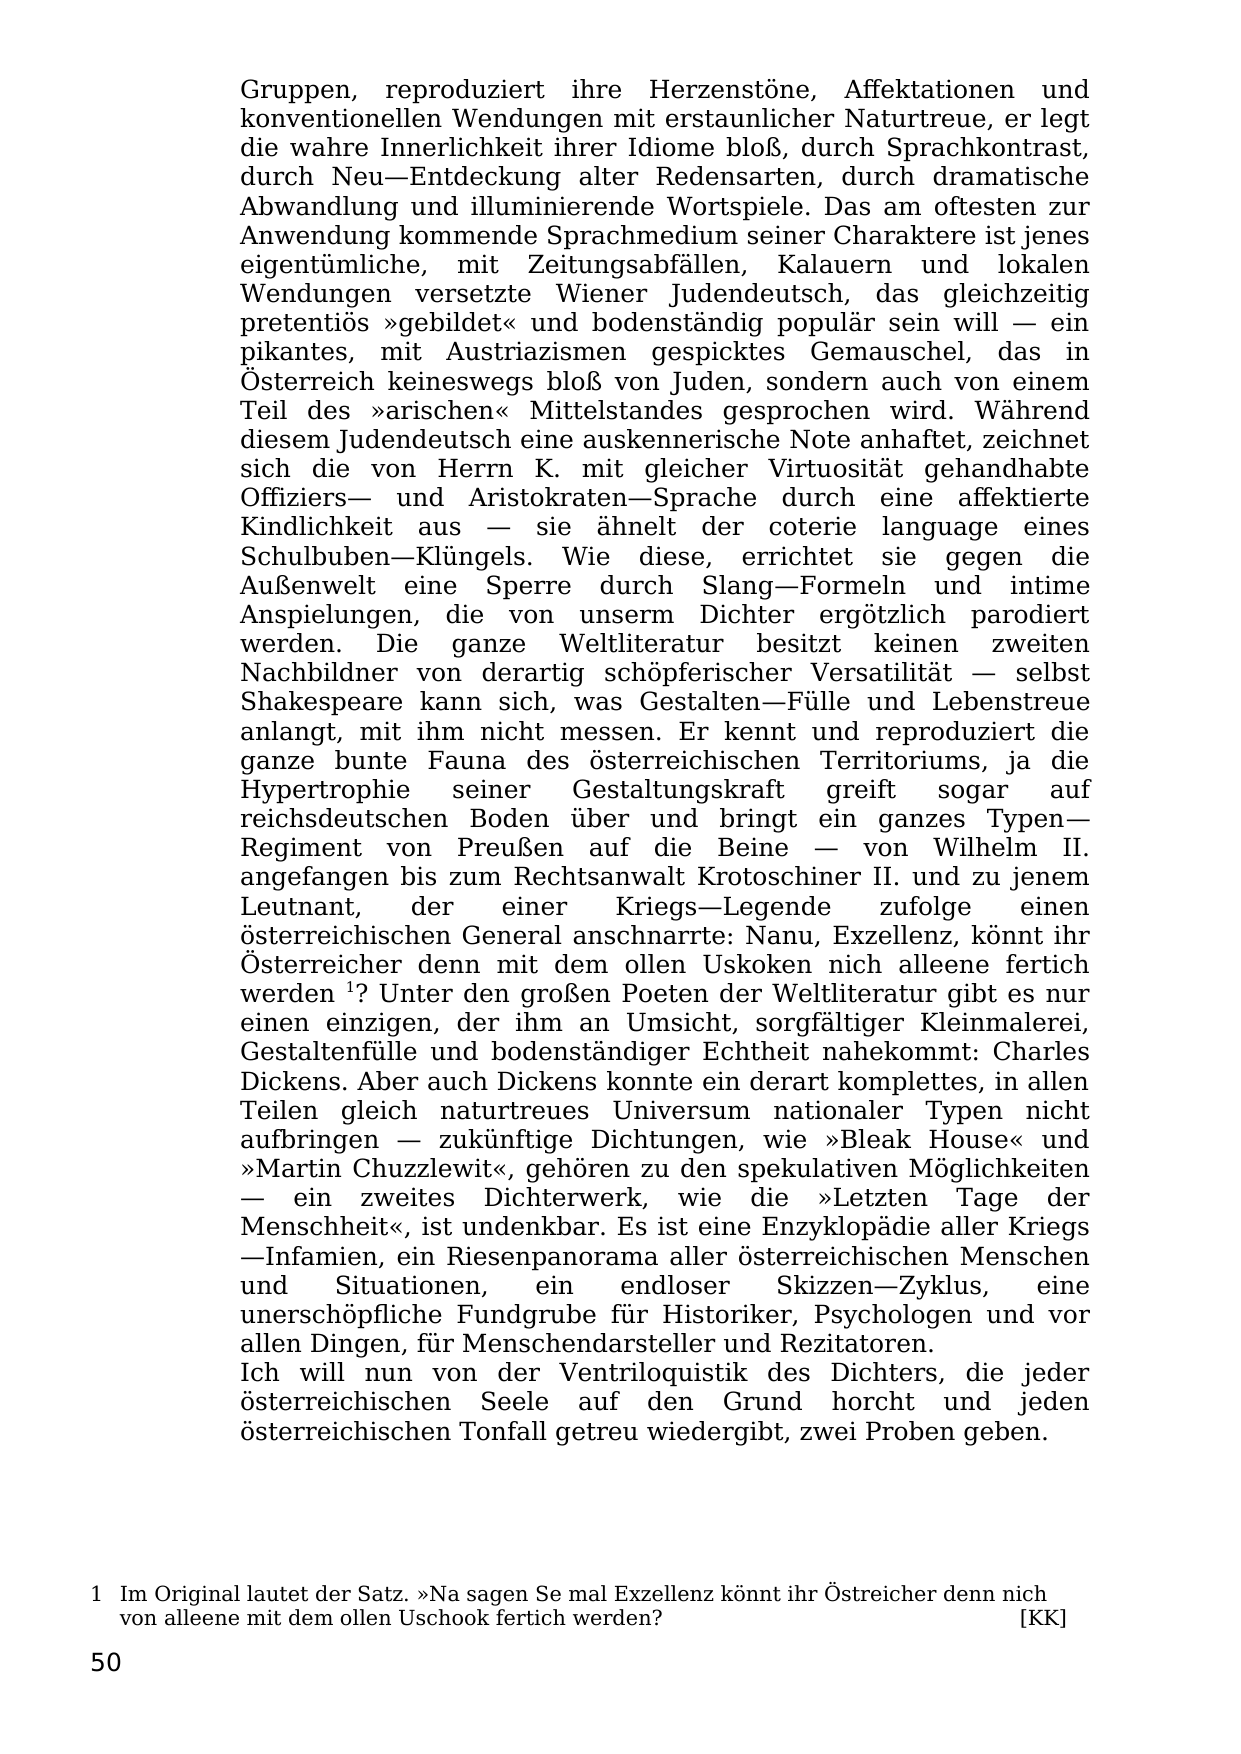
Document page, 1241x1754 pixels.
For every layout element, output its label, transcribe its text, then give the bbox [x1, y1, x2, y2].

text Im Original lautet der Satz. »Na sagen Se mal Exzellenz könnt ihr Östreicher denn nich von alleene mit dem ollen Uschook fertich werden? [KK] [90, 1582, 1091, 1631]
text Gruppen, reproduziert ihre Herzenstöne, Affektationen und konventionellen Wendungen mit erstaunlicher Naturtreue, er legt die wahre Innerlichkeit ihrer Idiome bloß, durch Sprachkontrast, durch Neu—Entdeckung alter Redensarten, durch dramatische Abwandlung und illuminierende Wortspiele. Das am oftesten zur Anwendung kommende Sprachmedium seiner Charaktere ist jenes eigentümliche, mit Zeitungsabfällen, Kalauern und lokalen Wendungen versetzte Wiener Judendeutsch, das gleichzeitig pretentiös »gebildet« und bodenständig populär sein will — ein pikantes, mit Austriazismen gespicktes Gemauschel, das in Österreich keineswegs bloß von Juden, sondern auch von einem Teil des »arischen« Mittelstandes gesprochen wird. Während diesem Judendeutsch eine auskennerische Note anhaftet, zeichnet sich die von Herrn K. mit gleicher Virtuosität gehandhabte Offiziers— und Aristokraten—Sprache durch eine affektierte Kindlichkeit aus — sie ähnelt der coterie language eines Schulbuben—Klüngels. Wie diese, errichtet sie gegen die Außenwelt eine Sperre durch Slang—Formeln und intime Anspielungen, die von unserm Dichter ergötzlich parodiert werden. Die ganze Weltliteratur besitzt keinen zweiten Nachbildner von derartig schöpferischer Versatilität — selbst Shakespeare kann sich, was Gestalten—Fülle und Lebenstreue anlangt, mit ihm nicht messen. Er kennt und reproduziert die ganze bunte Fauna des österreichischen Territoriums, ja die Hypertrophie seiner Gestaltungskraft greift sogar auf reichsdeutschen Boden über und bringt ein ganzes Typen—Regiment von Preußen auf die Beine — von Wilhelm II. angefangen bis zum Rechtsanwalt Krotoschiner II. und zu jenem Leutnant, der einer Kriegs—Legende zufolge einen österreichischen General anschnarrte: Nanu, Exzellenz, könnt ihr Österreicher denn mit dem ollen Uskoken nich alleene fertich werden ? Unter den großen Poeten der Weltliteratur gibt es nur einen einzigen, der ihm an Umsicht, sorgfältiger Kleinmalerei, Gestaltenfülle und bodenständiger Echtheit nahekommt: Charles Dickens. Aber auch Dickens konnte ein derart komplettes, in allen Teilen gleich naturtreues Universum nationaler Typen nicht aufbringen — zukünftige Dichtungen, wie »Bleak House« und »Martin Chuzzlewit«, gehören zu den spekulativen Möglichkeiten — ein zweites Dichterwerk, wie die »Letzten Tage der Menschheit«, ist undenkbar. Es ist eine Enzyklopädie aller Kriegs—Infamien, ein Riesenpanorama aller österreichischen Menschen und Situationen, ein endloser Skizzen—Zyklus, eine unerschöpfliche Fundgrube für Historiker, Psychologen und vor allen Dingen, für Menschendarsteller und Rezitatoren. [240, 75, 1091, 1358]
text Ich will nun von der Ventriloquistik des Dichters, die jeder österreichischen Seele auf den Grund horcht und jeden österreichischen Tonfall getreu wiedergibt, zwei Proben geben. [240, 1358, 1091, 1446]
